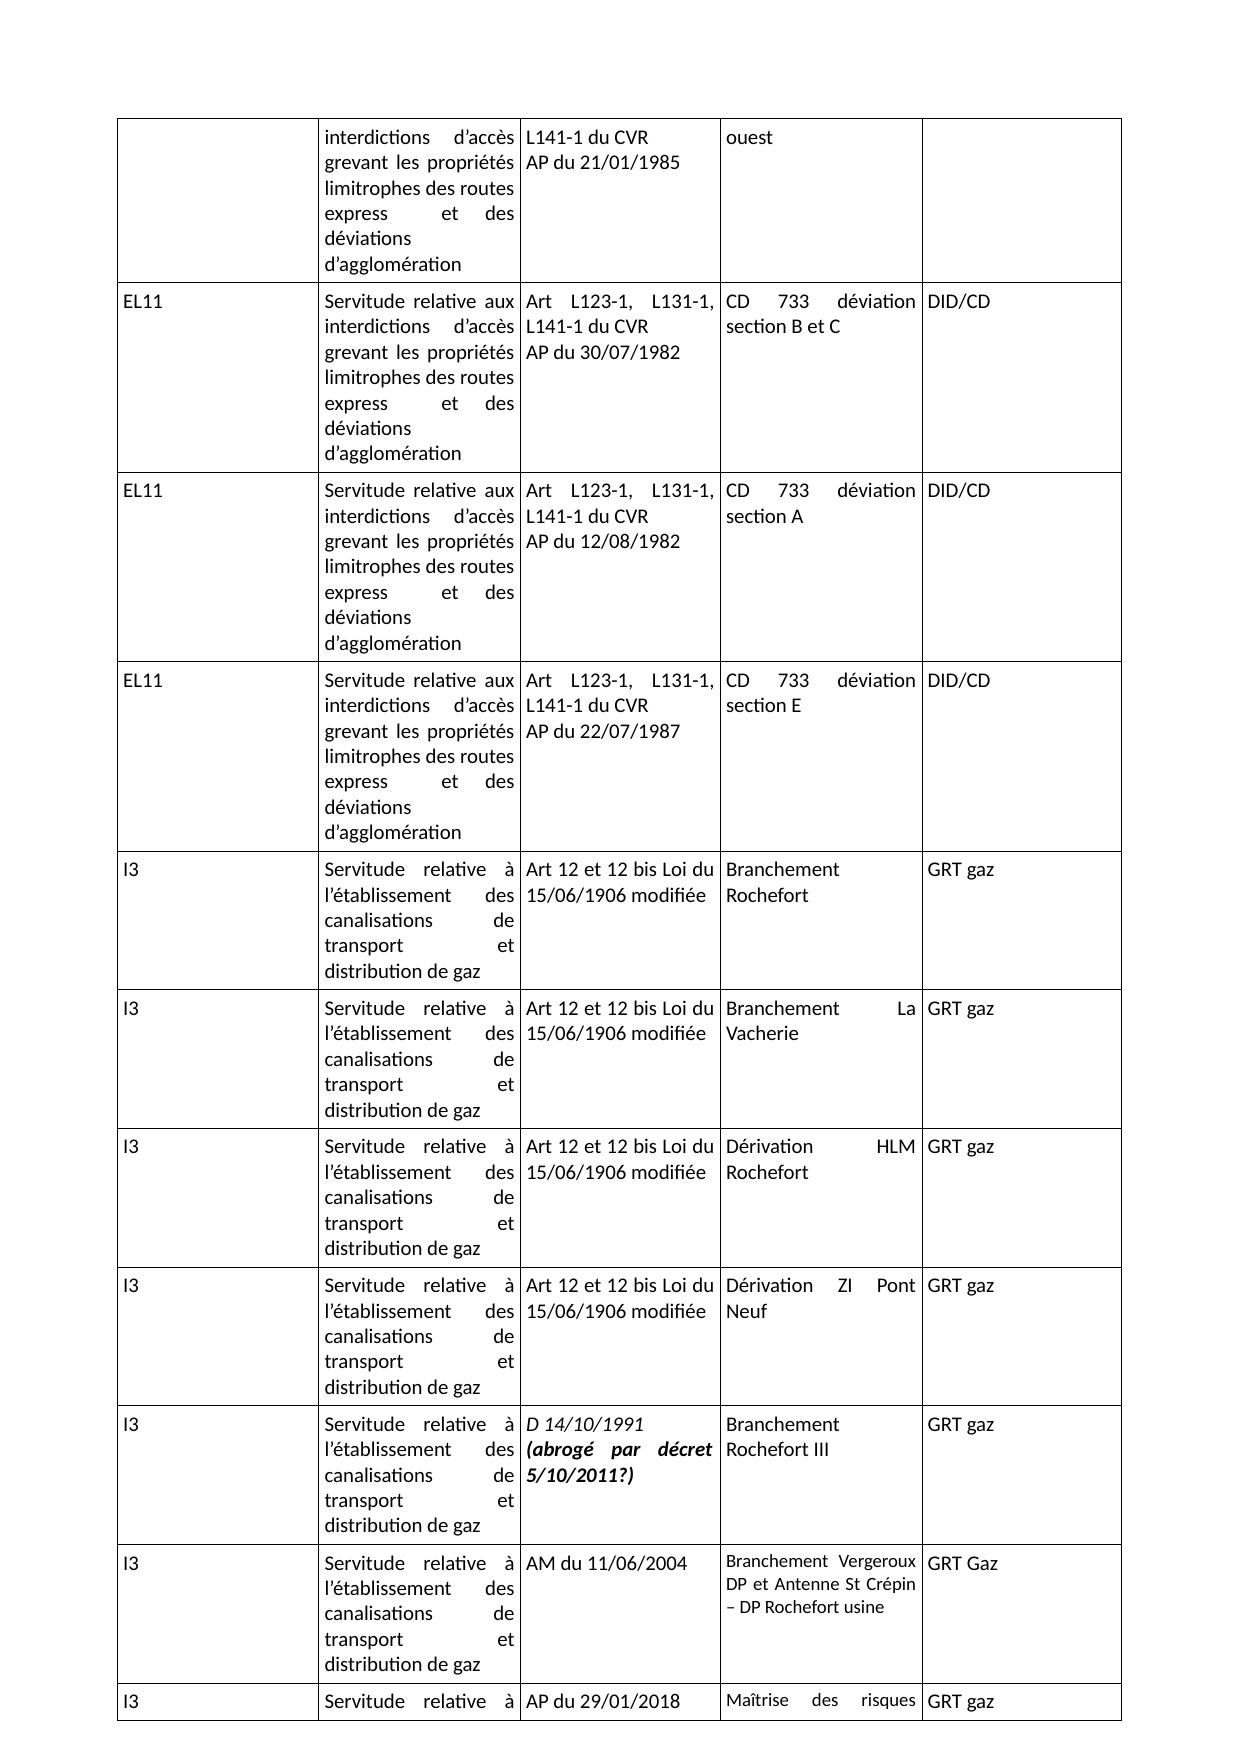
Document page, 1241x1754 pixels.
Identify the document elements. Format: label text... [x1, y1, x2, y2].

table_cell Servitude relative à l’établissement des canalisations de transport et distribution de gaz [319, 852, 520, 989]
table_cell [923, 119, 1121, 282]
table_cell CD 733 déviation section B et C [721, 283, 922, 472]
table_cell Branchement La Vacherie [721, 990, 922, 1128]
table_cell Art L123-1, L131-1, L141-1 du CVR AP du 12/08/1982 [521, 473, 720, 661]
table_cell Branchement Vergeroux DP et Antenne St Crépin – DP Rochefort usine [721, 1545, 922, 1682]
table_cell ouest [721, 119, 922, 282]
table_cell DID/CD [923, 283, 1121, 472]
table_cell CD 733 déviation section E [721, 662, 922, 851]
table_cell EL11 [118, 283, 318, 472]
table_cell Servitude relative à l’établissement des canalisations de transport et distribution de gaz [319, 1129, 520, 1267]
table_cell Dérivation ZI Pont Neuf [721, 1268, 922, 1405]
table_cell Art L123-1, L131-1, L141-1 du CVR AP du 30/07/1982 [521, 283, 720, 472]
table_cell Servitude relative aux interdictions d’accès grevant les propriétés limitrophes des routes express et des déviations d’agglomération [319, 283, 520, 472]
table_cell Art 12 et 12 bis Loi du 15/06/1906 modifiée [521, 1268, 720, 1405]
table_cell Branchement Rochefort [721, 852, 922, 989]
table_cell Servitude relative aux interdictions d’accès grevant les propriétés limitrophes des routes express et des déviations d’agglomération [319, 473, 520, 661]
table_cell I3 [118, 990, 318, 1128]
table_cell Servitude relative à [319, 1684, 520, 1719]
table_cell Art L123-1, L131-1, L141-1 du CVR AP du 22/07/1987 [521, 662, 720, 851]
table_cell I3 [118, 1684, 318, 1719]
table_cell GRT Gaz [923, 1545, 1121, 1682]
table_cell GRT gaz [923, 1268, 1121, 1405]
table_cell Servitude relative à l’établissement des canalisations de transport et distribution de gaz [319, 1545, 520, 1682]
table_cell GRT gaz [923, 1129, 1121, 1267]
table_cell I3 [118, 1129, 318, 1267]
table_cell I3 [118, 1268, 318, 1405]
table_cell GRT gaz [923, 990, 1121, 1128]
table_cell Servitude relative à l’établissement des canalisations de transport et distribution de gaz [319, 1268, 520, 1405]
table_cell GRT gaz [923, 1406, 1121, 1544]
table_cell Dérivation HLM Rochefort [721, 1129, 922, 1267]
table_cell Art 12 et 12 bis Loi du 15/06/1906 modifiée [521, 852, 720, 989]
table_cell Branchement Rochefort III [721, 1406, 922, 1544]
table_cell EL11 [118, 662, 318, 851]
table_cell Servitude relative à l’établissement des canalisations de transport et distribution de gaz [319, 990, 520, 1128]
table_cell Art 12 et 12 bis Loi du 15/06/1906 modifiée [521, 1129, 720, 1267]
table_cell Art 12 et 12 bis Loi du 15/06/1906 modifiée [521, 990, 720, 1128]
table_cell I3 [118, 1406, 318, 1544]
table_cell interdictions d’accès grevant les propriétés limitrophes des routes express et des déviations d’agglomération [319, 119, 520, 282]
table_cell EL11 [118, 473, 318, 661]
table_cell Servitude relative à l’établissement des canalisations de transport et distribution de gaz [319, 1406, 520, 1544]
table_cell Servitude relative aux interdictions d’accès grevant les propriétés limitrophes des routes express et des déviations d’agglomération [319, 662, 520, 851]
table_cell L141-1 du CVR AP du 21/01/1985 [521, 119, 720, 282]
table_cell I3 [118, 1545, 318, 1682]
table_cell [118, 119, 318, 282]
table_cell I3 [118, 852, 318, 989]
table_cell DID/CD [923, 662, 1121, 851]
table_cell GRT gaz [923, 852, 1121, 989]
table_cell AP du 29/01/2018 [521, 1684, 720, 1719]
table_cell CD 733 déviation section A [721, 473, 922, 661]
table_cell AM du 11/06/2004 [521, 1545, 720, 1682]
table_cell GRT gaz [923, 1684, 1121, 1719]
table_cell Maîtrise des risques [721, 1684, 922, 1719]
table_cell DID/CD [923, 473, 1121, 661]
table_cell D 14/10/1991 (abrogé par décret 5/10/2011?) [521, 1406, 720, 1544]
